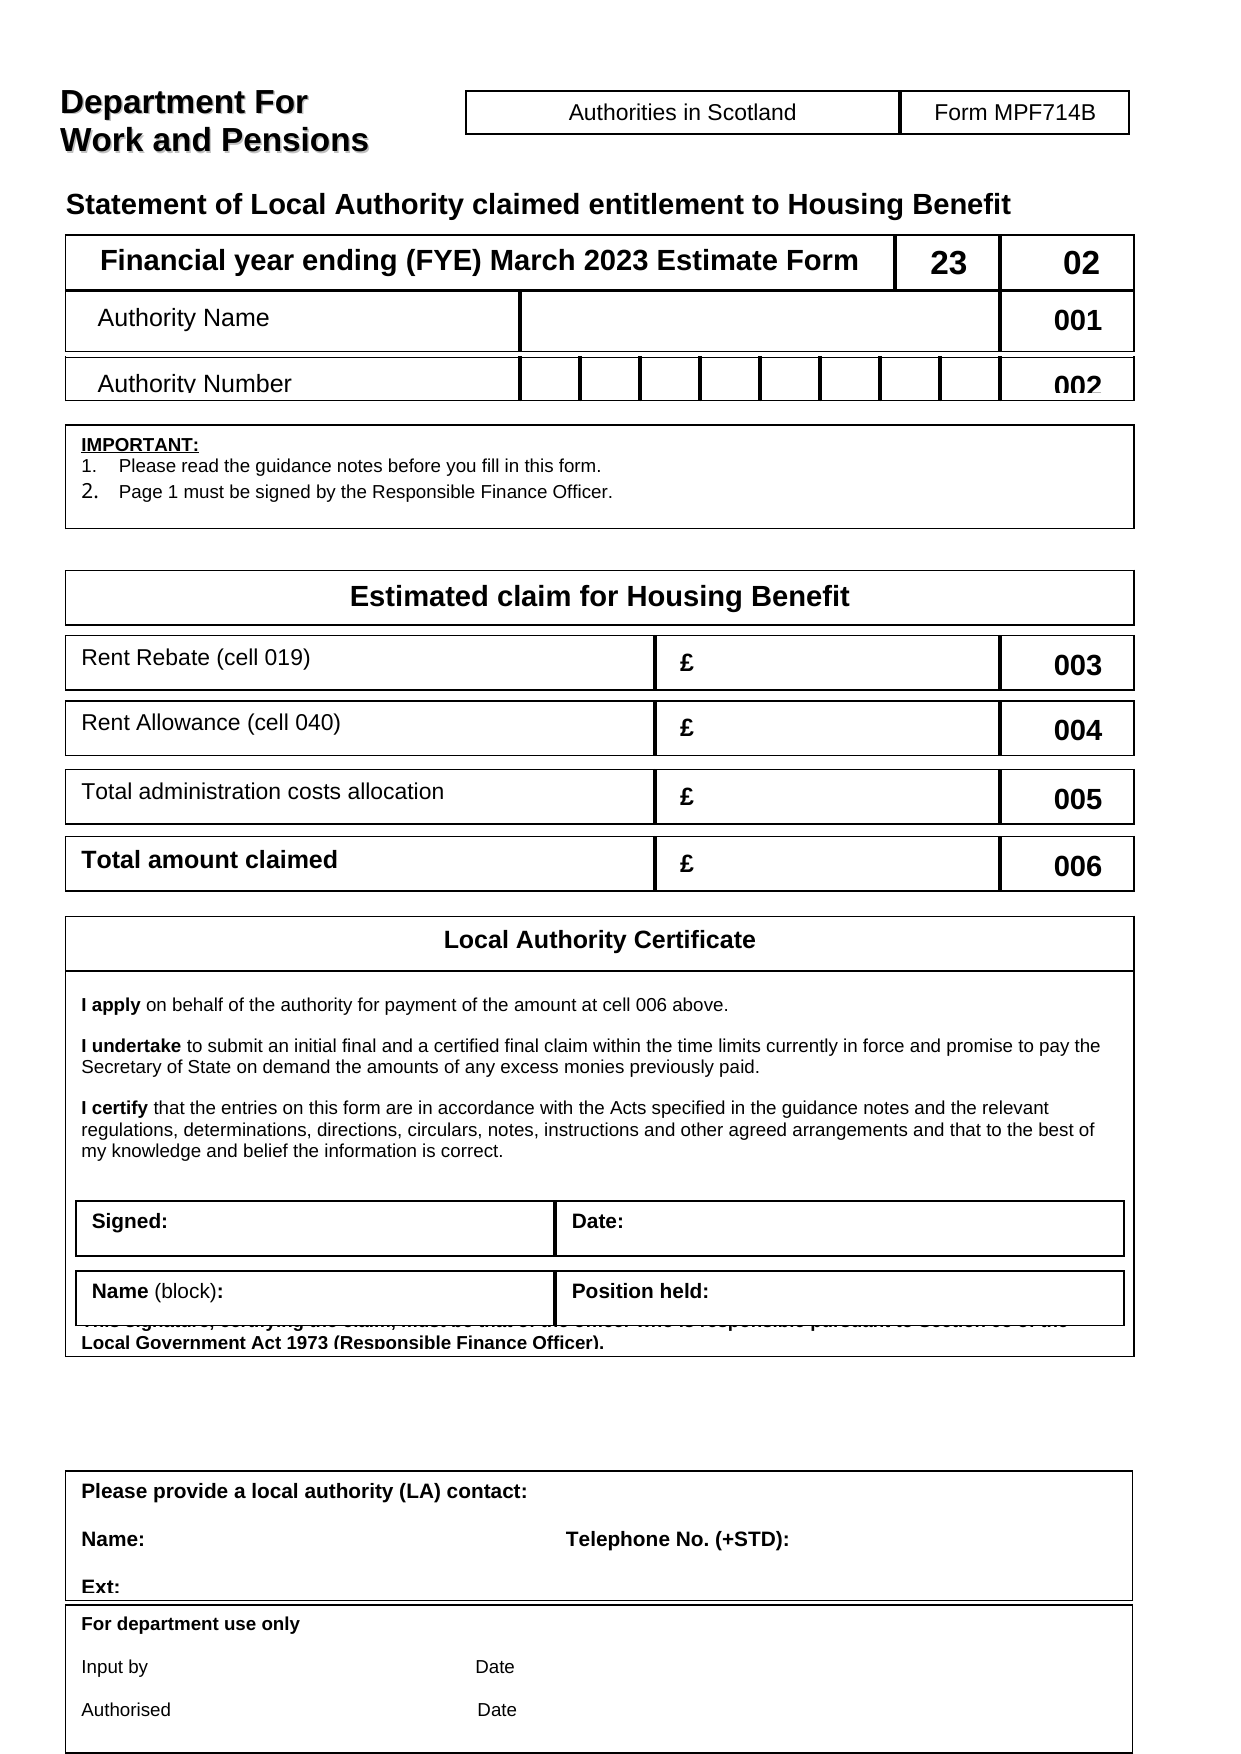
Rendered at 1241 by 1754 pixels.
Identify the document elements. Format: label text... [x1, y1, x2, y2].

text 005 [1017, 778, 1118, 816]
text Input by Date [81, 1656, 1117, 1678]
text Position held: [572, 1279, 1108, 1303]
text Please provide a local authority (LA) contact: [81, 1479, 1117, 1503]
subtitle Authorities in Scotland [482, 99, 883, 125]
subtitle Financial year ending (FYE) March 2023 Estimate Form [81, 243, 878, 277]
subtitle Local Authority Certificate [81, 925, 1118, 953]
text 006 [1017, 845, 1118, 883]
subtitle £ [672, 778, 983, 811]
text Total administration costs allocation [81, 778, 638, 804]
subtitle Form MPF714B [917, 99, 1113, 125]
subtitle Department For [41, 82, 1199, 120]
text I apply on behalf of the authority for payment of the amount at cell 006 above. [81, 994, 1118, 1016]
text 002 [1017, 365, 1118, 392]
subtitle Department For [902, 92, 1128, 133]
list Page 1 must be signed by the Responsible Finance Officer. [81, 476, 1118, 505]
subtitle £ [672, 644, 983, 677]
list Please read the guidance notes before you fill in this form. [81, 455, 1118, 476]
subtitle For department use only [81, 1613, 1117, 1634]
subtitle Authorised Date [81, 1699, 1117, 1721]
text 02 [1017, 243, 1118, 281]
subtitle Work and Pensions [41, 120, 1199, 159]
text 004 [1017, 709, 1118, 747]
text Name: Telephone No. (+STD): [81, 1527, 1117, 1551]
text Local Government Act 1973 (Responsible Finance Officer). [81, 1332, 1118, 1348]
text 001 [1017, 299, 1118, 337]
text I certify that the entries on this form are in accordance with the Acts specified in the guidance notes and the relevant regulations, determinations, directions, circulars, notes, instructions and other agreed arrangements and that to the best of my knowledge and belief the information is correct. [81, 1097, 1118, 1162]
subtitle £ [672, 845, 983, 878]
text Signed: [92, 1209, 538, 1233]
subtitle £ [672, 709, 983, 743]
subtitle Statement of Local Authority claimed entitlement to Housing Benefit [41, 187, 1199, 221]
subtitle Total amount claimed [81, 845, 638, 874]
subtitle Rent Rebate (cell 019) [81, 644, 638, 670]
text I undertake to submit an initial final and a certified final claim within the time limits currently in force and promise to pay the Secretary of State on demand the amounts of any excess monies previously paid. [81, 1035, 1118, 1078]
subtitle Department For [467, 92, 898, 133]
subtitle Authority Number [81, 365, 503, 392]
subtitle Rent Allowance (cell 040) [81, 709, 638, 735]
text This signature, certifying the claim, must be that of the officer who is responsible pursuant to Section 95 of the [81, 1326, 1118, 1332]
text Name (block): [92, 1279, 538, 1303]
text 003 [1017, 644, 1118, 682]
text 23 [912, 243, 983, 281]
subtitle Estimated claim for Housing Benefit [81, 579, 1118, 612]
text Ext: [81, 1575, 1117, 1592]
text IMPORTANT: [81, 433, 1118, 455]
subtitle Authority Name [81, 299, 503, 333]
text Date: [572, 1209, 1108, 1233]
